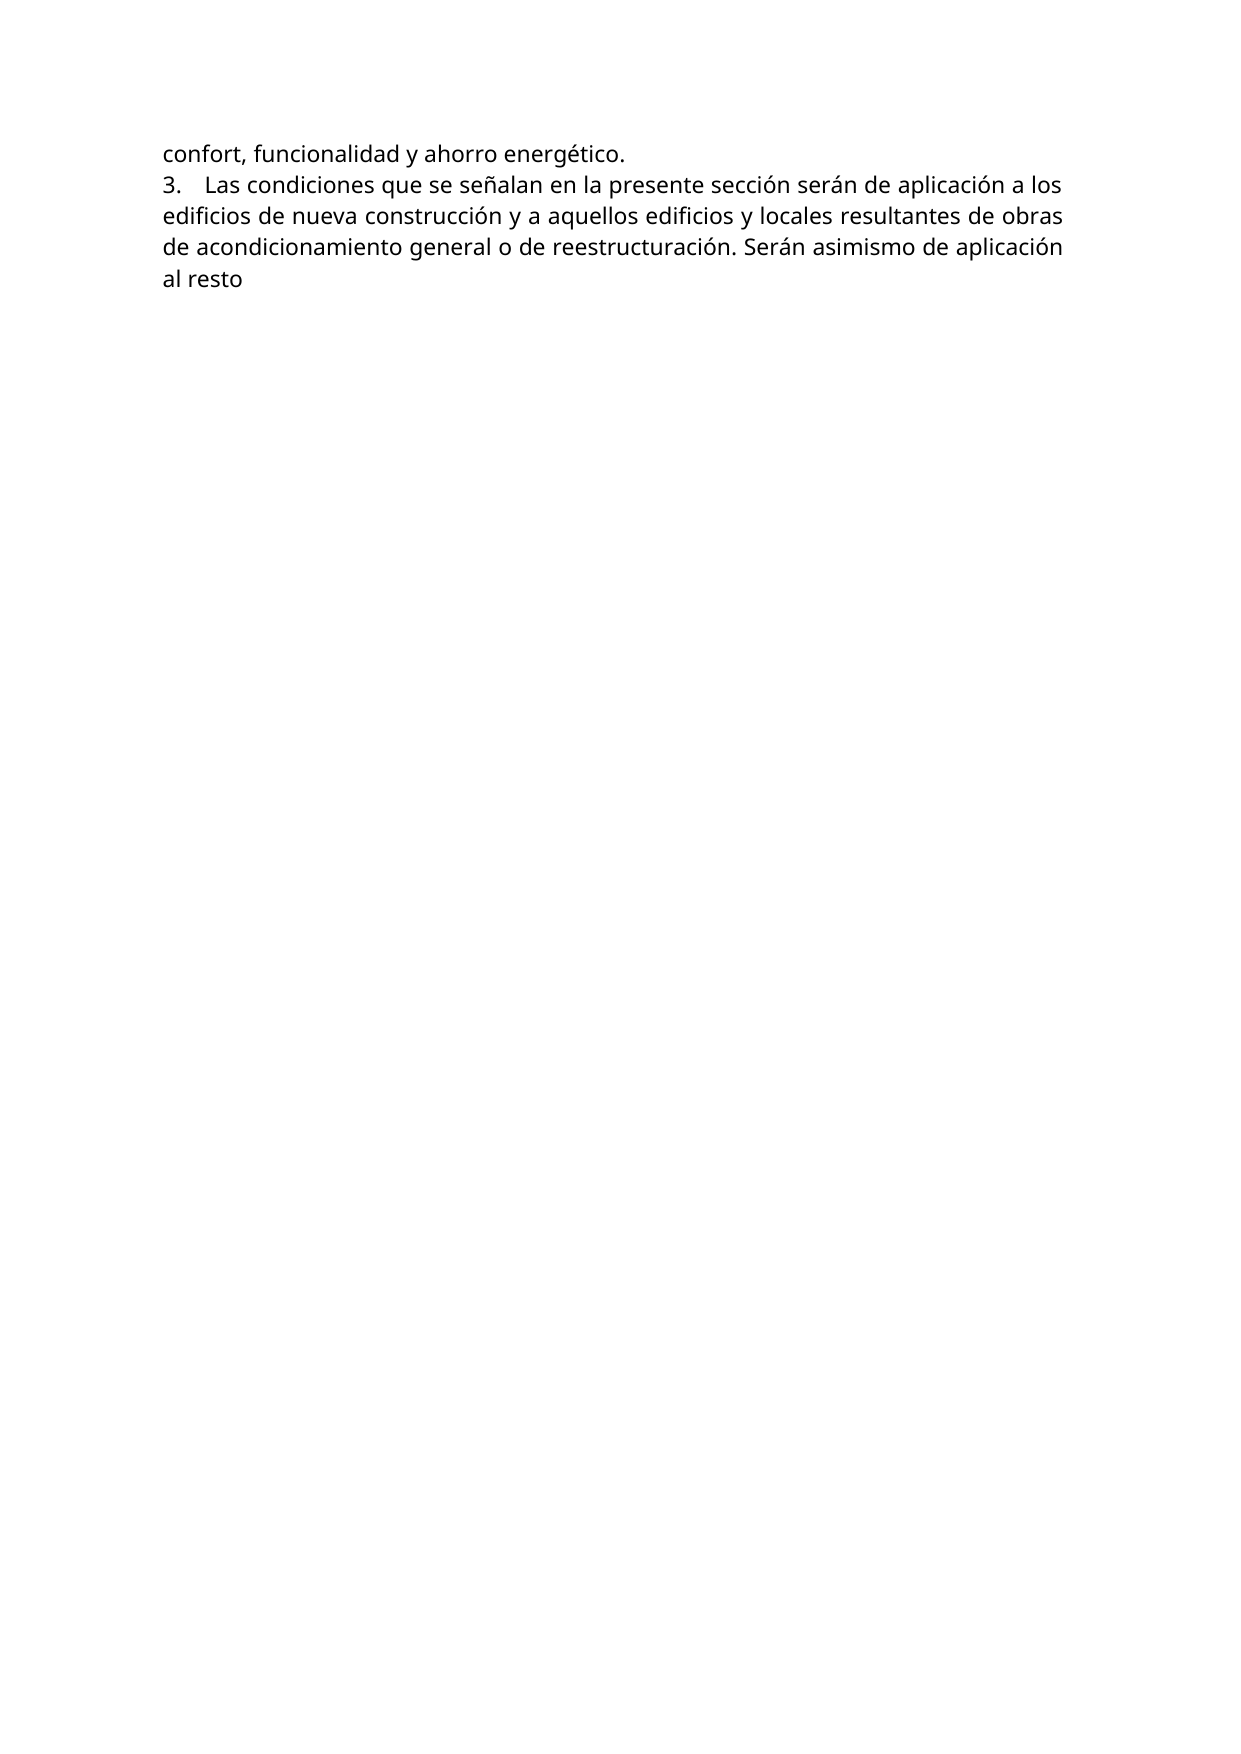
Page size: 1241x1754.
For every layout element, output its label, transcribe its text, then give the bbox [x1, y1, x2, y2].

list confort, funcionalidad y ahorro energético. [162, 137, 1064, 169]
list Las condiciones que se señalan en la presente sección serán de aplicación a los edificios de nueva construcción y a aquellos edificios y locales resultantes de obras de acondicionamiento general o de reestructuración. Serán asimismo de aplicación al resto [162, 169, 1064, 294]
